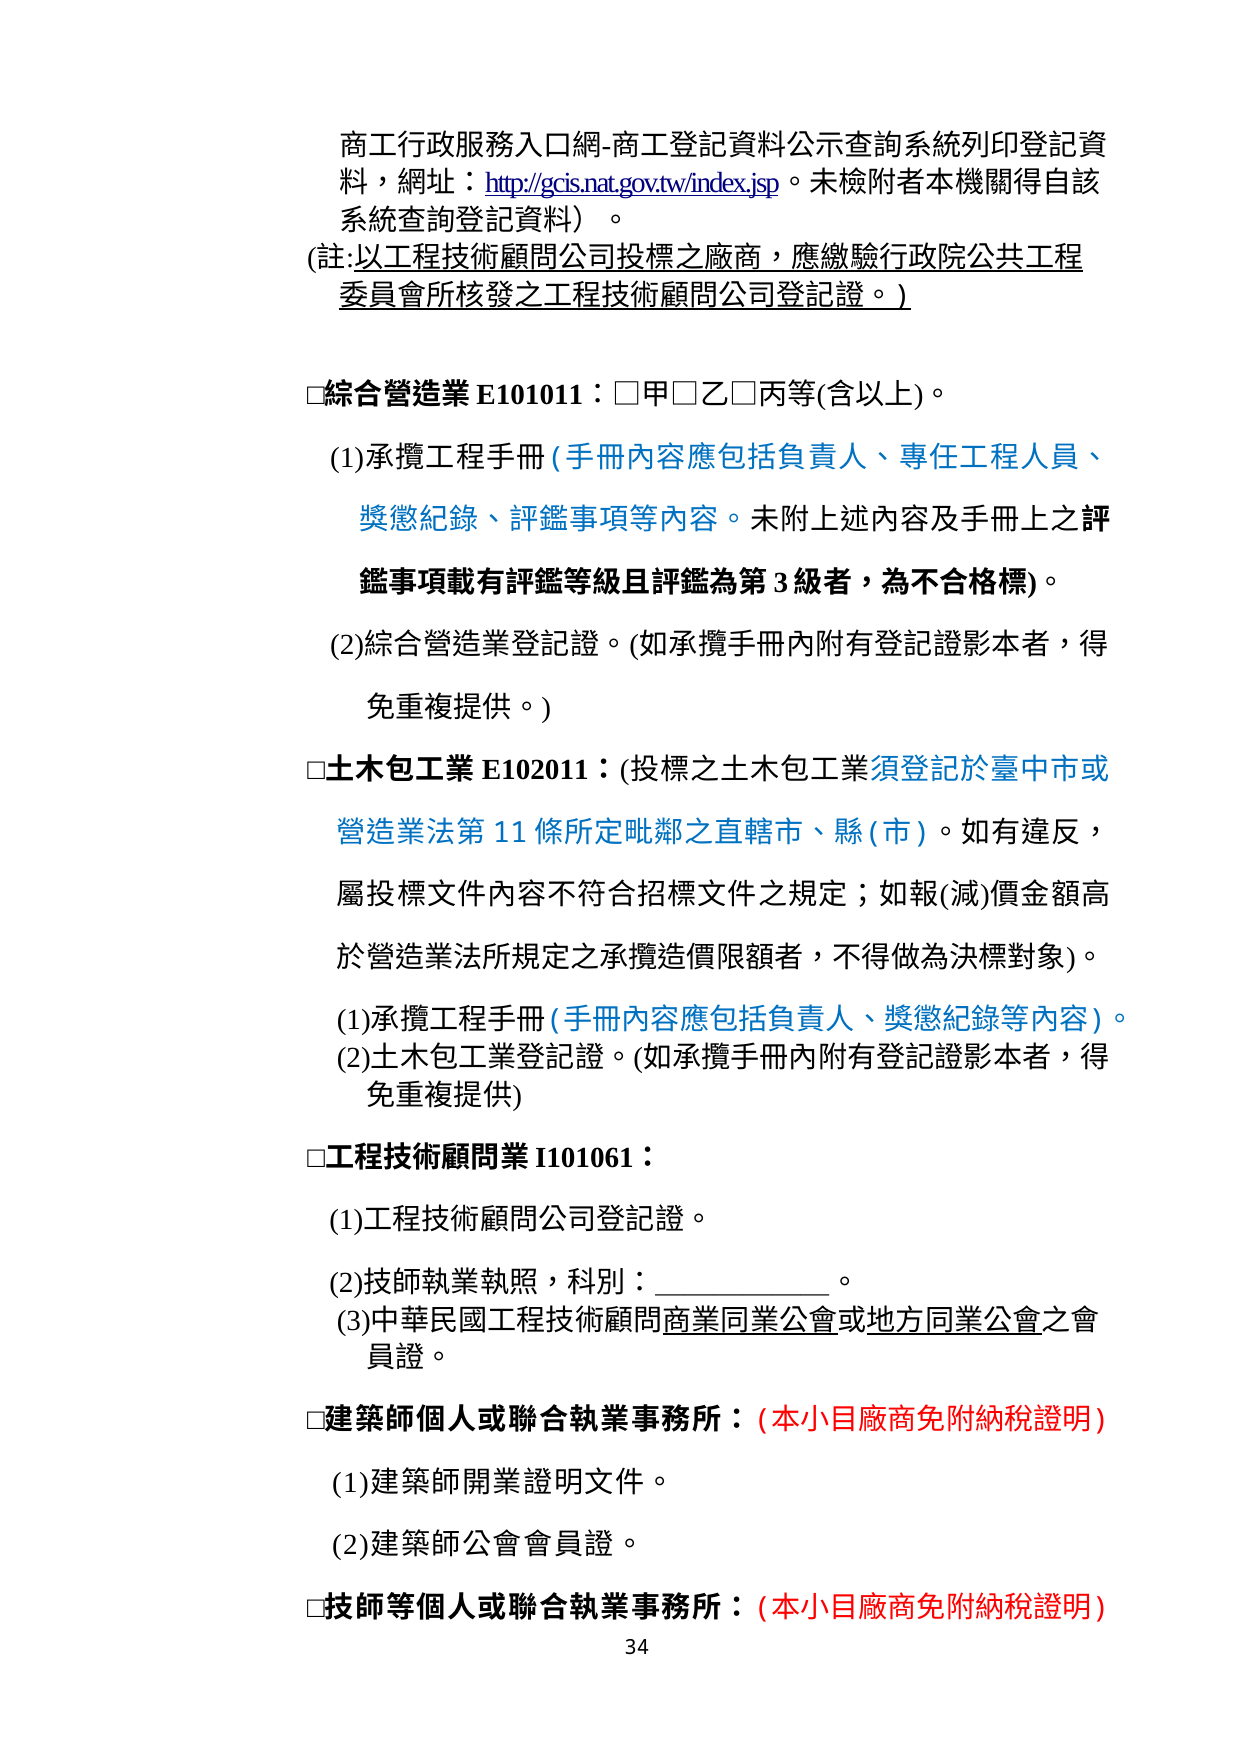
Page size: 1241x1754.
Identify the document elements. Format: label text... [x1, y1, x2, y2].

text (2)綜合營造業登記證。(如承攬手冊內附有登記證影本者，得免重複提供。) [330, 600, 1110, 725]
text (1)承攬工程手冊(手冊內容應包括負責人、獎懲紀錄等內容)。 [337, 975, 1110, 1038]
text □建築師個人或聯合執業事務所：(本小目廠商免附納稅證明) [307, 1375, 1110, 1438]
text 商工行政服務入口網-商工登記資料公示查詢系統列印登記資料，網址：http://gcis.nat.gov.tw/index.jsp。未檢附者本機關得自該系統查詢登記資料）。 [307, 125, 1110, 238]
text (1)建築師開業證明文件。 [332, 1438, 1110, 1500]
text (1)工程技術顧問公司登記證。 [292, 1175, 1110, 1238]
text (2)技師執業執照，科別：＿＿＿＿＿＿。 [292, 1238, 1110, 1300]
text □土木包工業E102011：(投標之土木包工業須登記於臺中市或營造業法第11條所定毗鄰之直轄市、縣(市)。如有違反，屬投標文件內容不符合招標文件之規定；如報(減)價金額高於營造業法所規定之承攬造價限額者，不得做為決標對象)。 [307, 725, 1110, 975]
text (2)建築師公會會員證。 [332, 1500, 1110, 1563]
text □技師等個人或聯合執業事務所：(本小目廠商免附納稅證明) [307, 1563, 1110, 1625]
text □工程技術顧問業I101061： [292, 1113, 1110, 1175]
text (1)承攬工程手冊(手冊內容應包括負責人、專任工程人員、獎懲紀錄、評鑑事項等內容。未附上述內容及手冊上之評鑑事項載有評鑑等級且評鑑為第3級者，為不合格標)。 [330, 413, 1110, 600]
text (3)中華民國工程技術顧問商業同業公會或地方同業公會之會員證。 [337, 1300, 1110, 1375]
text (2)土木包工業登記證。(如承攬手冊內附有登記證影本者，得免重複提供) [337, 1038, 1110, 1113]
text (註:以工程技術顧問公司投標之廠商，應繳驗行政院公共工程委員會所核發之工程技術顧問公司登記證。) [307, 238, 1110, 313]
text □綜合營造業E101011：□甲□乙□丙等(含以上)。 [155, 350, 1110, 413]
